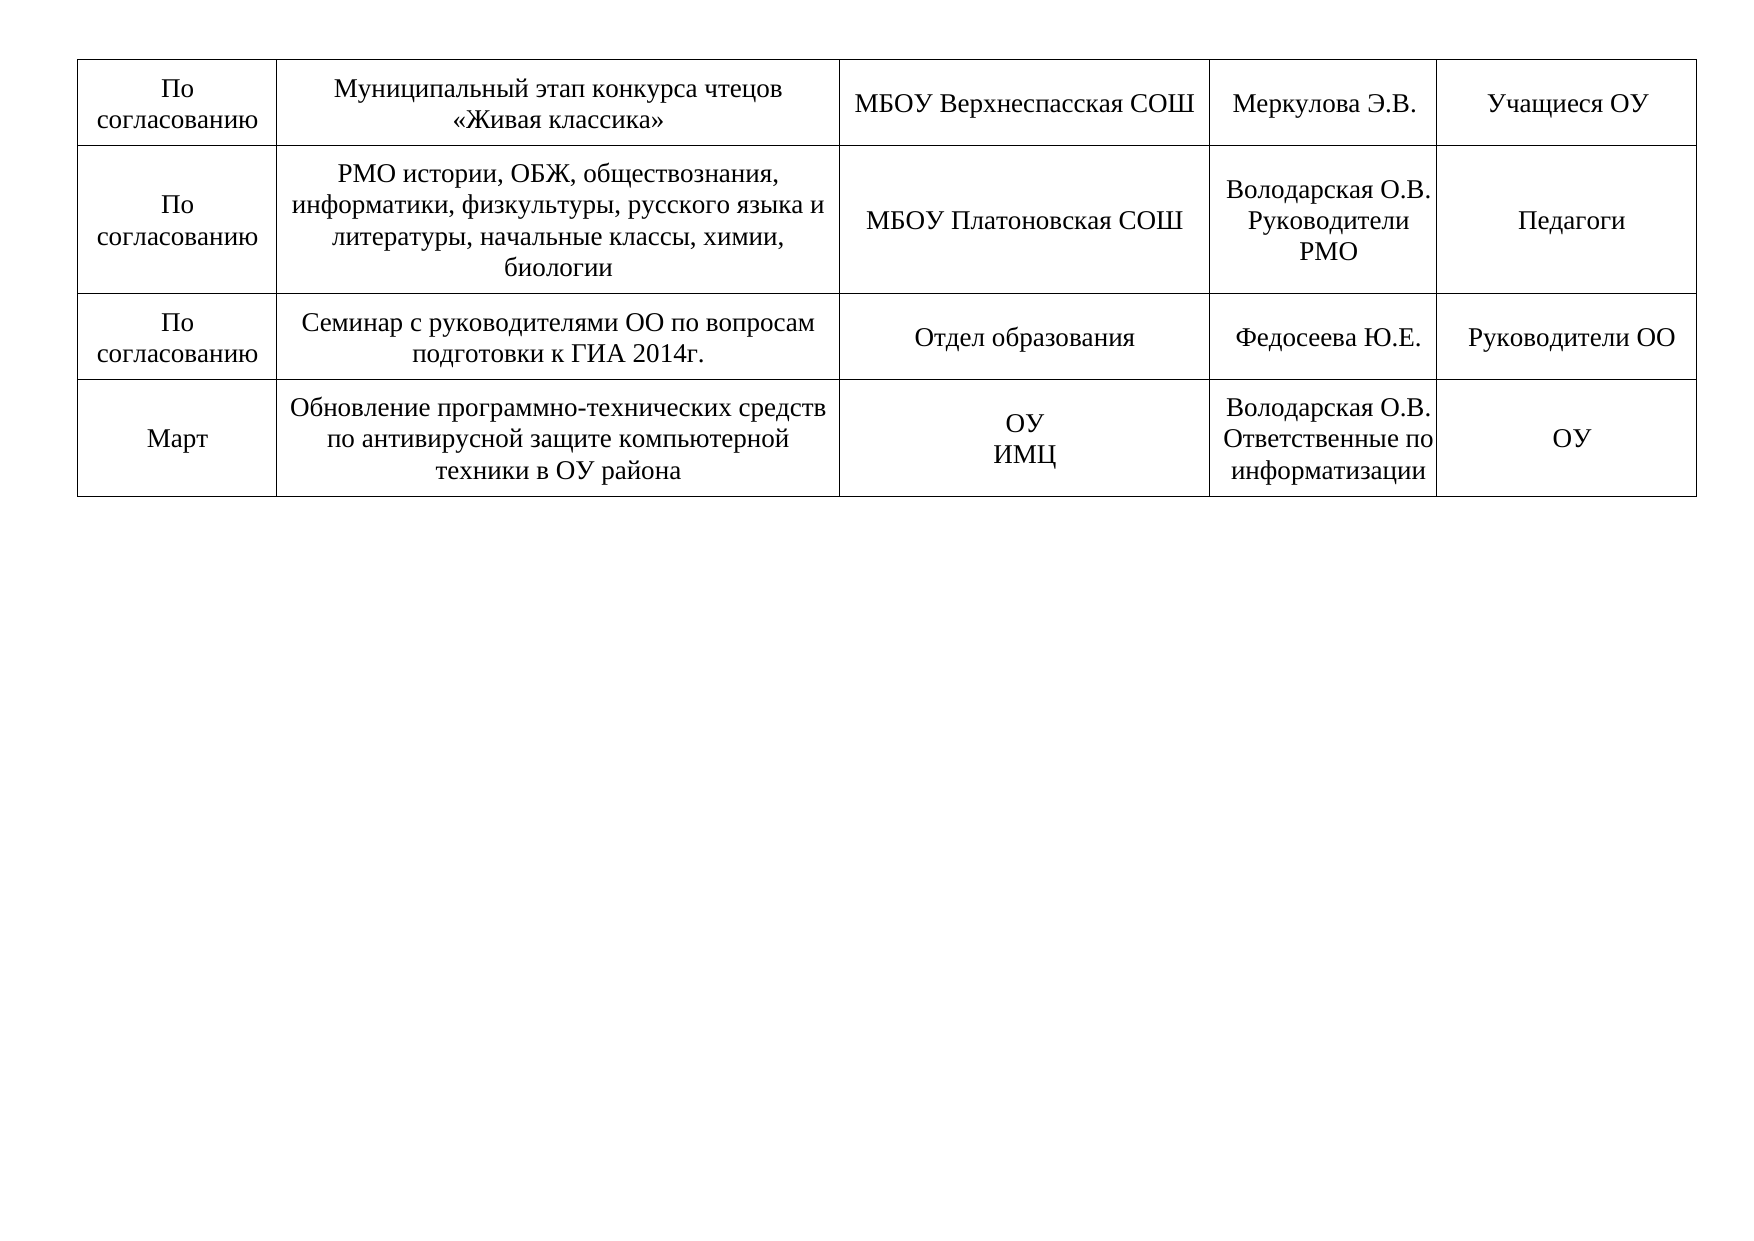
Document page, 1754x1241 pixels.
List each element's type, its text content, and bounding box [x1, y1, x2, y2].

table_cell Меркулова Э.В. [1210, 60, 1436, 145]
table_cell По согласованию [78, 294, 276, 379]
table_cell Обновление программно-технических средств по антивирусной защите компьютерной техники в ОУ района [277, 380, 839, 496]
table_cell Володарская О.В. Ответственные по информатизации [1210, 380, 1436, 496]
table_cell РМО истории, ОБЖ, обществознания, информатики, физкультуры, русского языка и литературы, начальные классы, химии, биологии [277, 146, 839, 293]
table_cell Муниципальный этап конкурса чтецов «Живая классика» [277, 60, 839, 145]
table_cell Володарская О.В. Руководители РМО [1210, 146, 1436, 293]
table_cell ОУ ИМЦ [840, 380, 1209, 496]
table_cell МБОУ Платоновская СОШ [840, 146, 1209, 293]
table_cell По согласованию [78, 60, 276, 145]
table_cell Руководители ОО [1437, 294, 1696, 379]
table_cell Педагоги [1437, 146, 1696, 293]
table_cell ОУ [1437, 380, 1696, 496]
table_cell МБОУ Верхнеспасская СОШ [840, 60, 1209, 145]
table_cell Отдел образования [840, 294, 1209, 379]
table_cell Март [78, 380, 276, 496]
table_cell Федосеева Ю.Е. [1210, 294, 1436, 379]
table_cell По согласованию [78, 146, 276, 293]
table_cell Учащиеся ОУ [1437, 60, 1696, 145]
table_cell Семинар с руководителями ОО по вопросам подготовки к ГИА 2014г. [277, 294, 839, 379]
